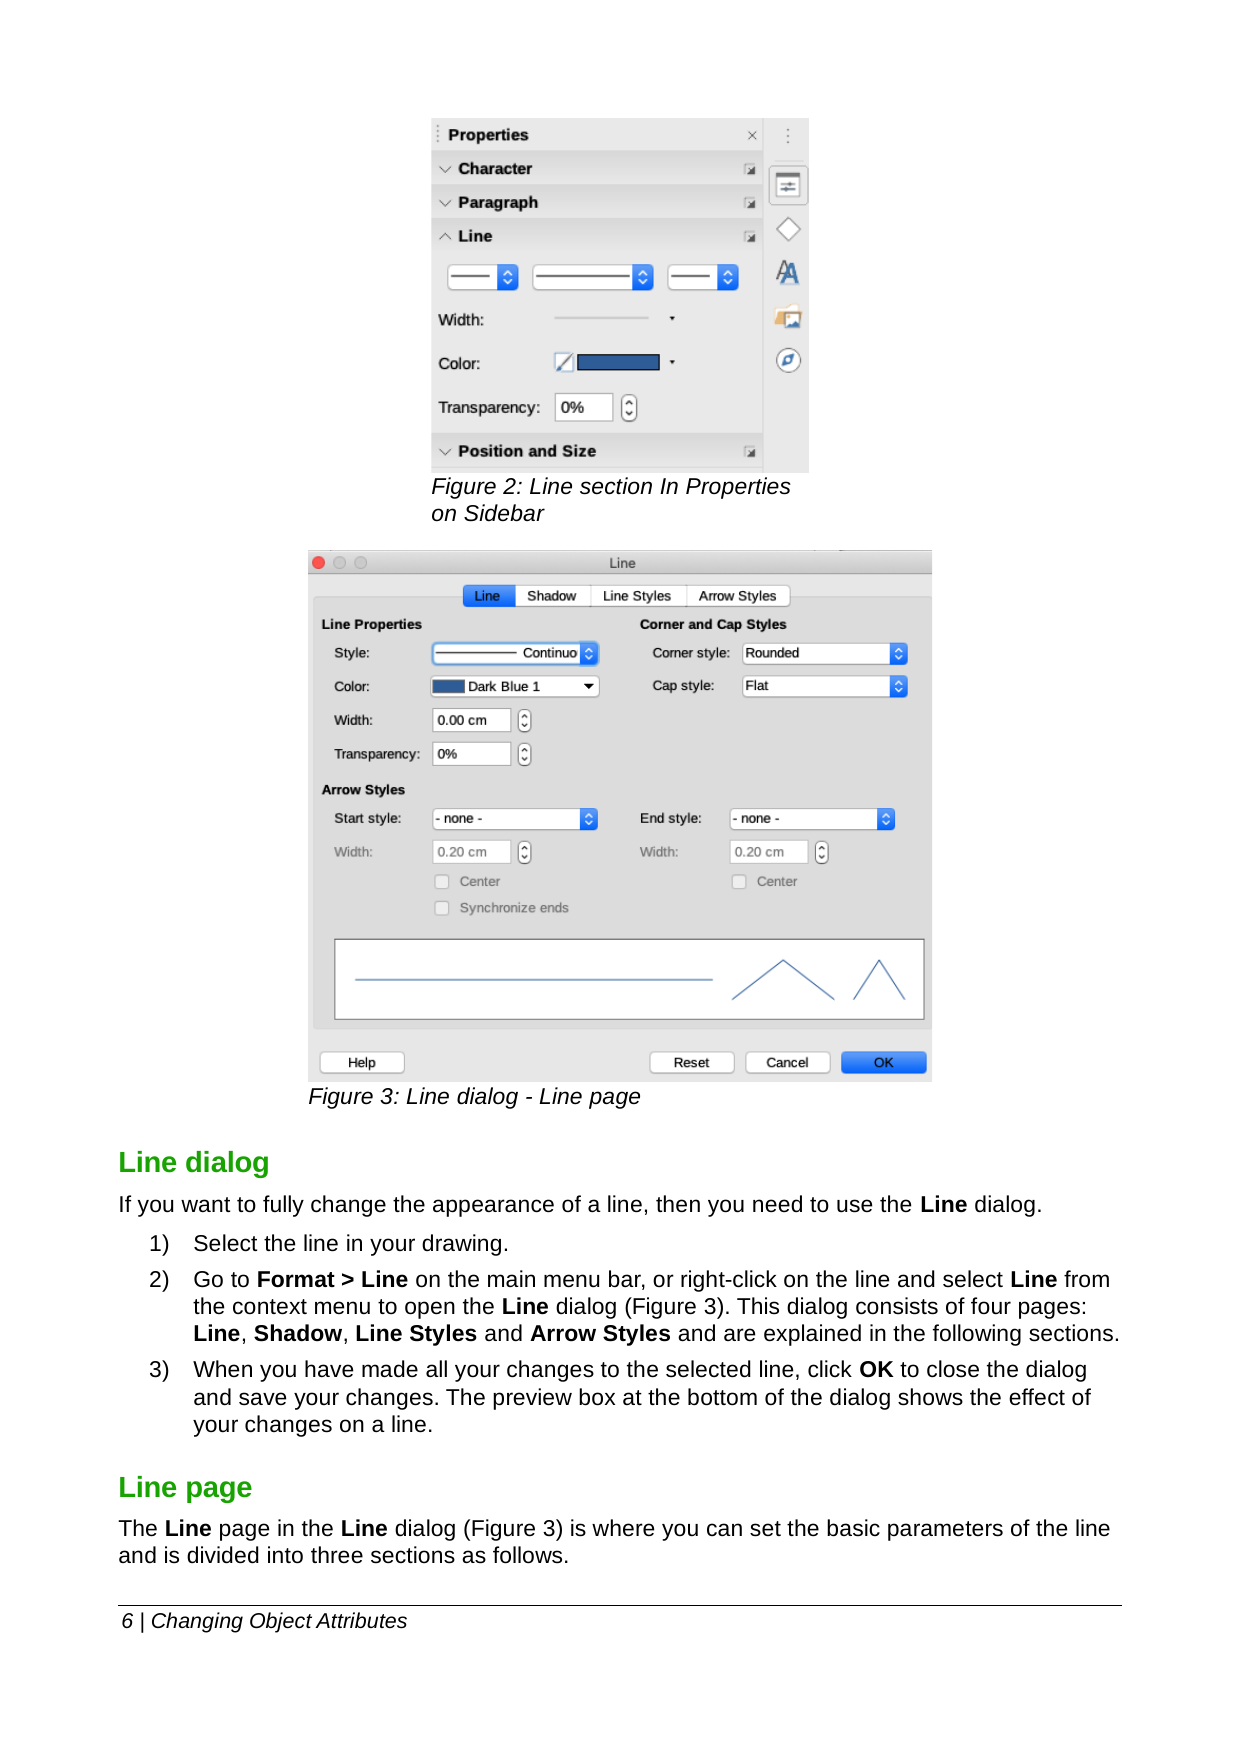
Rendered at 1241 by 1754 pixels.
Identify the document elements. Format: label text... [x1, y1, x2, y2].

list When you have made all your changes to the selected line, click OK to close the dialog and save your changes. The preview box at the bottom of the dialog shows the effect of your changes on a line. [169, 1356, 1122, 1437]
subtitle Line dialog [118, 1145, 1122, 1178]
text If you want to fully change the appearance of a line, then you need to use the Line dialog. [118, 1190, 1122, 1217]
picture [308, 550, 933, 1082]
subtitle Line page [118, 1469, 1122, 1503]
picture [431, 118, 809, 473]
list Go to Format > Line on the main menu bar, or right-click on the line and select Line from the context menu to open the Line dialog (Figure 3). This dialog consists of four pages: Line, Shadow, Line Styles and Arrow Styles and are explained in the following sections. [169, 1266, 1122, 1347]
text The Line page in the Line dialog (Figure 3) is where you can set the basic parameters of the line and is divided into three sections as follows. [118, 1515, 1122, 1569]
list Select the line in your drawing. [169, 1230, 1122, 1257]
text Figure 3: Line dialog - Line page [308, 1082, 932, 1109]
text Figure 2: Line section In Properties on Sidebar [431, 473, 809, 527]
